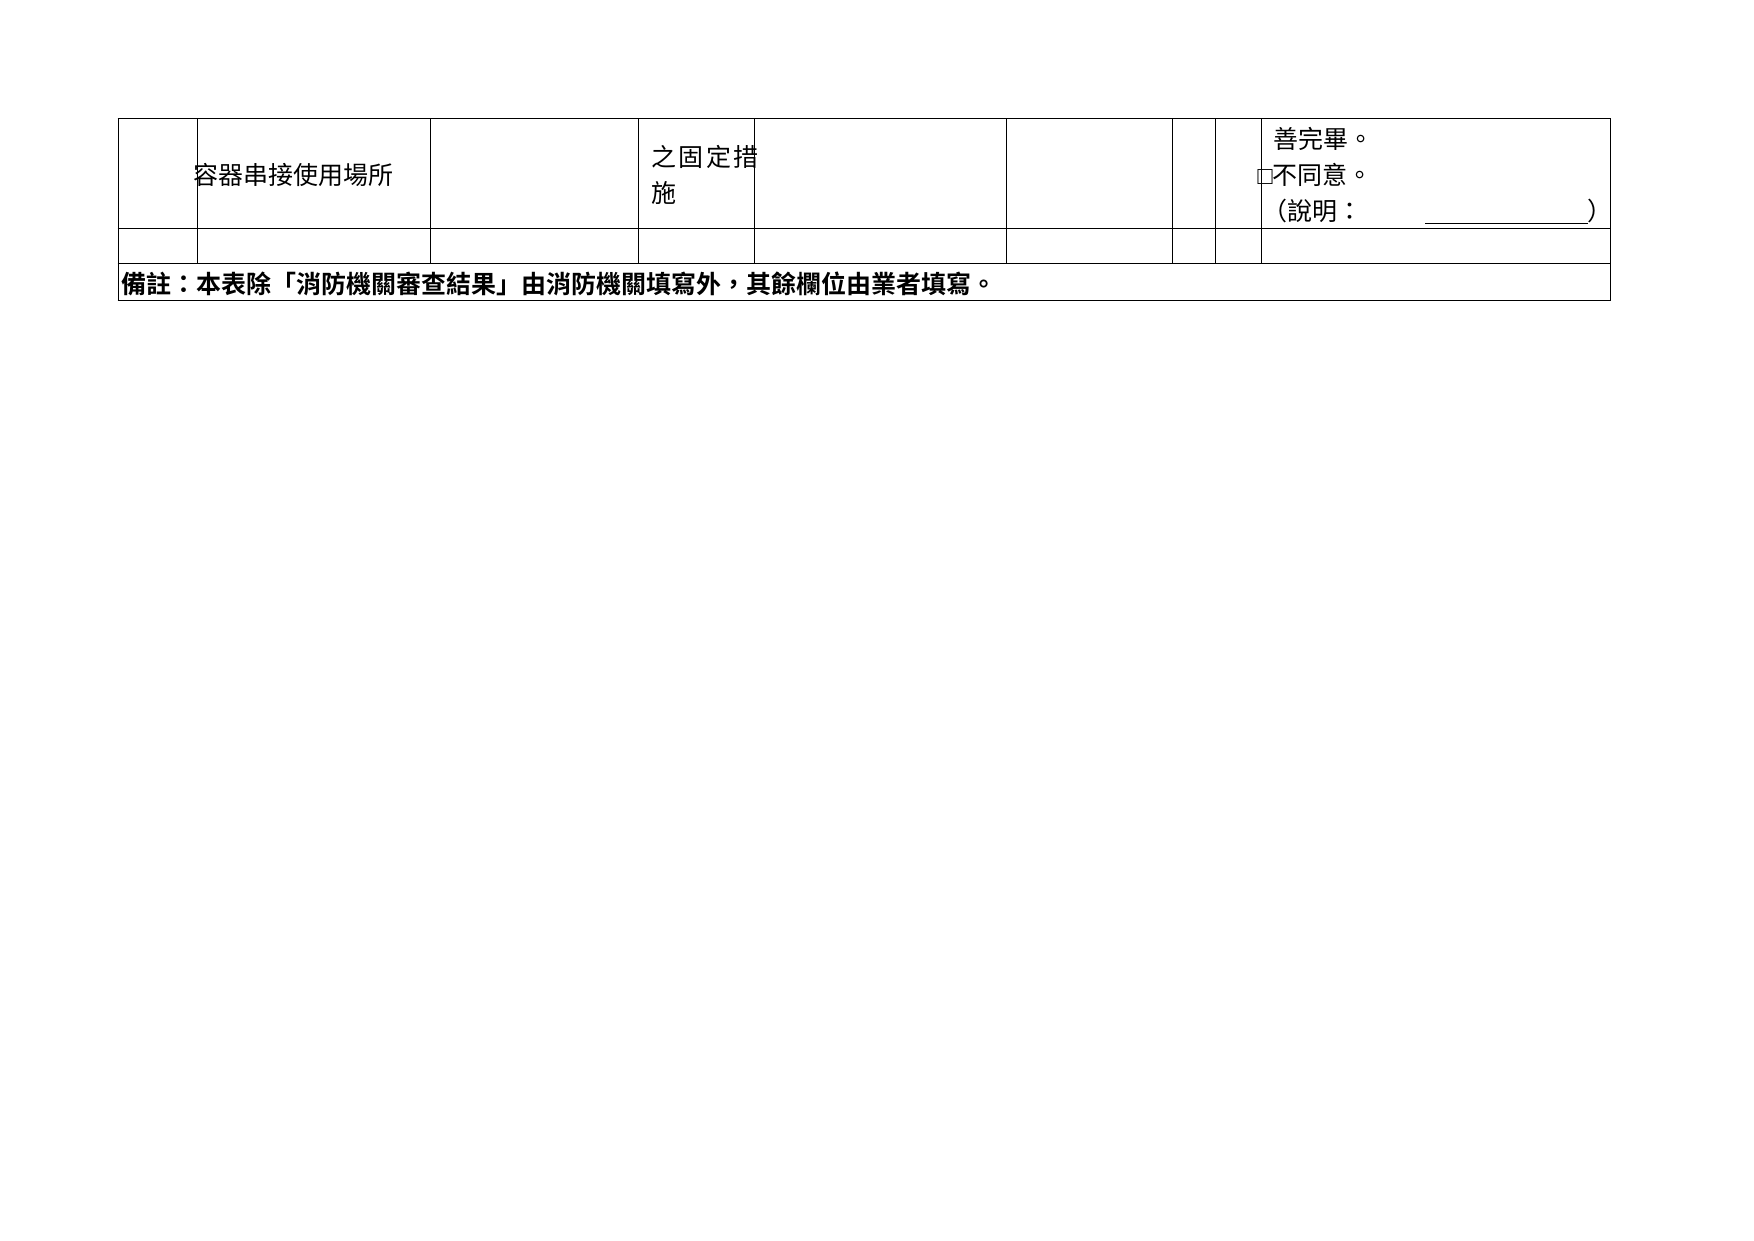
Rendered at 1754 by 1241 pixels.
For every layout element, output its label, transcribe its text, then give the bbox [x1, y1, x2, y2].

table_cell [1007, 119, 1172, 228]
table_cell 備註：本表除「消防機關審查結果」由消防機關填寫外，其餘欄位由業者填寫。 [119, 264, 1610, 300]
table_cell [639, 229, 754, 263]
table_cell [1173, 229, 1215, 263]
table_cell ■同意，並請於年月日前改善完畢。 □不同意。 （說明： ） [1262, 119, 1610, 228]
table_cell [198, 229, 430, 263]
table_cell [1216, 229, 1261, 263]
table_cell [119, 229, 197, 263]
table_cell [755, 229, 1006, 263]
table_cell [1216, 119, 1261, 228]
table_cell [1007, 229, 1172, 263]
table_cell [1173, 119, 1215, 228]
table_cell [431, 229, 638, 263]
table_cell [1262, 229, 1610, 263]
table_cell 防止傾倒之固定措施 [639, 119, 754, 228]
table_cell 2 [119, 119, 197, 228]
table_cell 1樓室外 [431, 119, 638, 228]
table_cell 依管理辦法附表5改善 [755, 119, 1006, 228]
table_cell (範例2) 容器串接使用場所 [198, 119, 430, 228]
